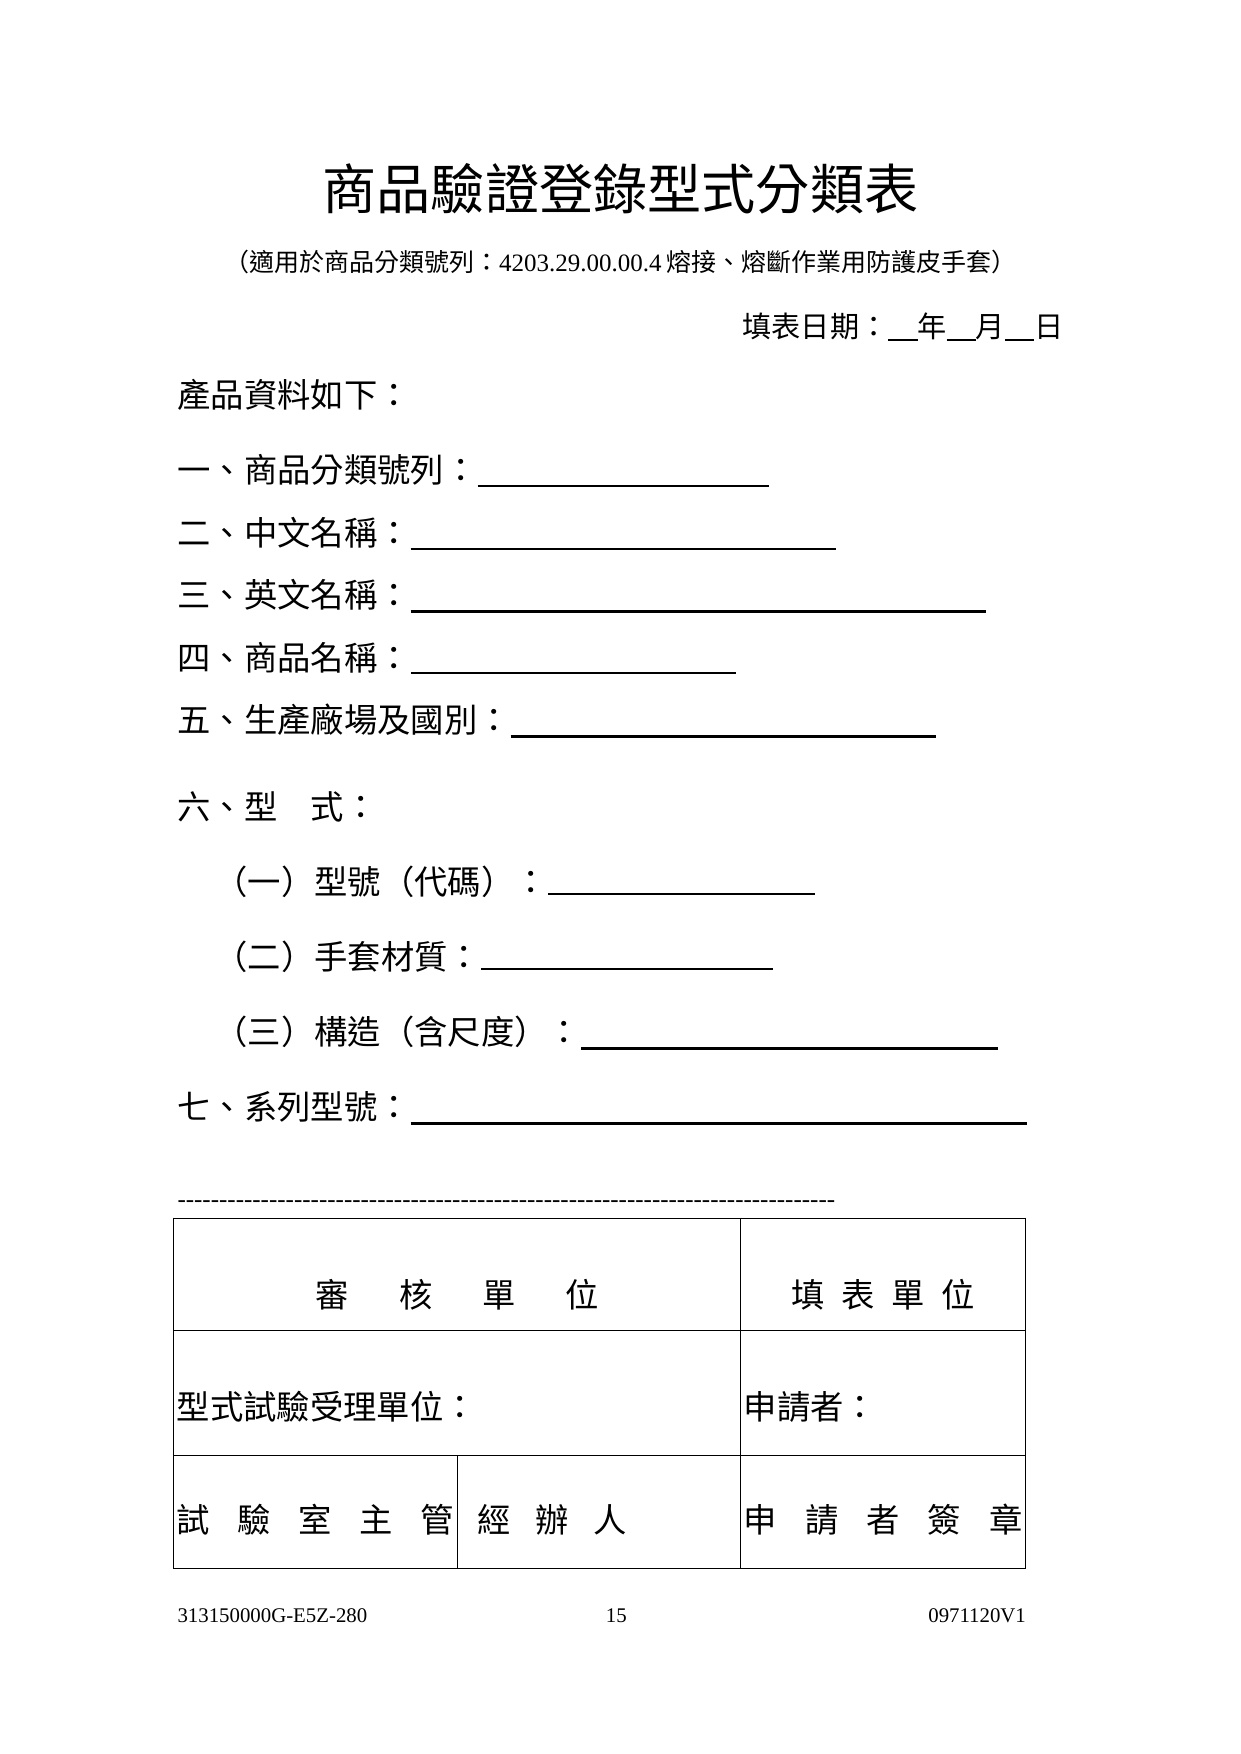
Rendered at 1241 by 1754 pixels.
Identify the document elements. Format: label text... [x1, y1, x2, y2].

table_cell 型式試驗受理單位： [174, 1331, 740, 1455]
text 三、英文名稱： [177, 555, 1063, 617]
text （三）構造（含尺度）： [214, 992, 1063, 1067]
text 填表日期： 年 月 日 [177, 304, 1063, 346]
text 四、商品名稱： [177, 617, 1063, 680]
table_cell 經 辦 人 [458, 1456, 740, 1567]
text ------------------------------------------------------------------------------- [177, 1180, 1063, 1217]
table_header 填 表 單 位 [741, 1219, 1025, 1330]
text 七、系列型號： [177, 1067, 1063, 1142]
table_header 審 核 單 位 [174, 1219, 740, 1330]
text （一）型號（代碼）： [214, 842, 1063, 917]
text 六、型 式： [177, 767, 1063, 842]
text 產品資料如下： [177, 355, 1063, 430]
text 五、生產廠場及國別： [177, 680, 1063, 742]
table_cell 申請者簽章 [741, 1456, 1025, 1567]
text （二）手套材質： [214, 917, 1063, 992]
table_cell 申請者： [741, 1331, 1025, 1455]
text 商品驗證登錄型式分類表 [177, 130, 1063, 242]
text （適用於商品分類號列：4203.29.00.00.4熔接、熔斷作業用防護皮手套） [177, 242, 1063, 279]
text 二、中文名稱： [177, 492, 1063, 555]
text 一、商品分類號列： [177, 430, 1063, 492]
table_cell 試驗室主管 [174, 1456, 457, 1567]
